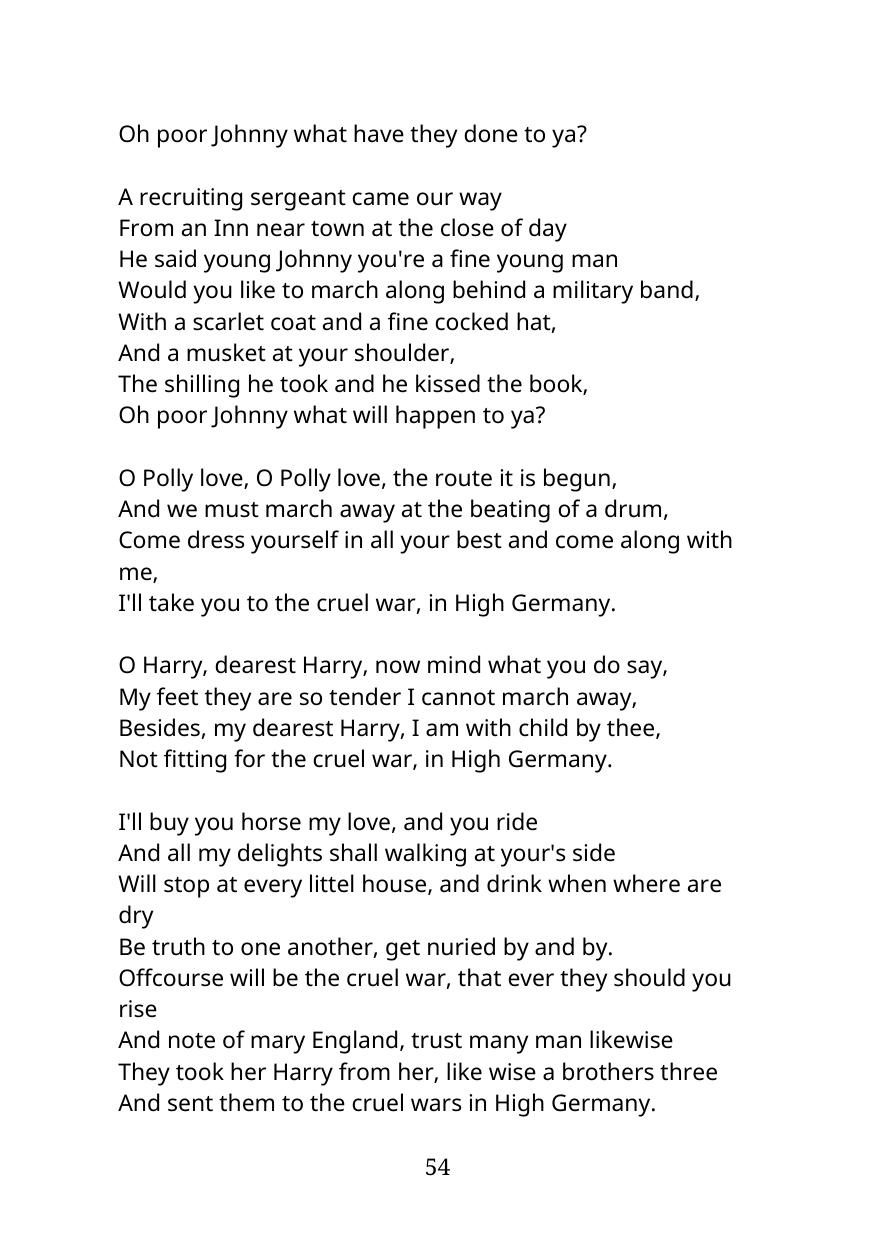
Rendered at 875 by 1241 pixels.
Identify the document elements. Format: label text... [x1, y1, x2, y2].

text I'll take you to the cruel war, in High Germany. [118, 587, 756, 618]
text They took her Harry from her, like wise a brothers three [118, 1056, 756, 1087]
text Be truth to one another, get nuried by and by. [118, 931, 756, 962]
text Come dress yourself in all your best and come along with me, [118, 524, 756, 587]
text Oh poor Johnny what have they done to ya? [118, 118, 756, 149]
text Would you like to march along behind a military band, [118, 274, 756, 306]
text Will stop at every littel house, and drink when where are dry [118, 868, 756, 931]
text Not fitting for the cruel war, in High Germany. [118, 743, 756, 774]
text A recruiting sergeant came our way [118, 181, 756, 212]
text Offcourse will be the cruel war, that ever they should you rise [118, 962, 756, 1024]
text And a musket at your shoulder, [118, 337, 756, 368]
text O Polly love, O Polly love, the route it is begun, [118, 462, 756, 493]
text From an Inn near town at the close of day [118, 212, 756, 243]
text With a scarlet coat and a fine cocked hat, [118, 306, 756, 337]
text And sent them to the cruel wars in High Germany. [118, 1087, 756, 1118]
text The shilling he took and he kissed the book, [118, 368, 756, 399]
text And all my delights shall walking at your's side [118, 837, 756, 868]
text My feet they are so tender I cannot march away, [118, 681, 756, 712]
text And we must march away at the beating of a drum, [118, 493, 756, 524]
text He said young Johnny you're a fine young man [118, 243, 756, 274]
text Oh poor Johnny what will happen to ya? [118, 399, 756, 431]
text And note of mary England, trust many man likewise [118, 1024, 756, 1056]
text O Harry, dearest Harry, now mind what you do say, [118, 649, 756, 681]
text Besides, my dearest Harry, I am with child by thee, [118, 712, 756, 743]
text I'll buy you horse my love, and you ride [118, 806, 756, 837]
